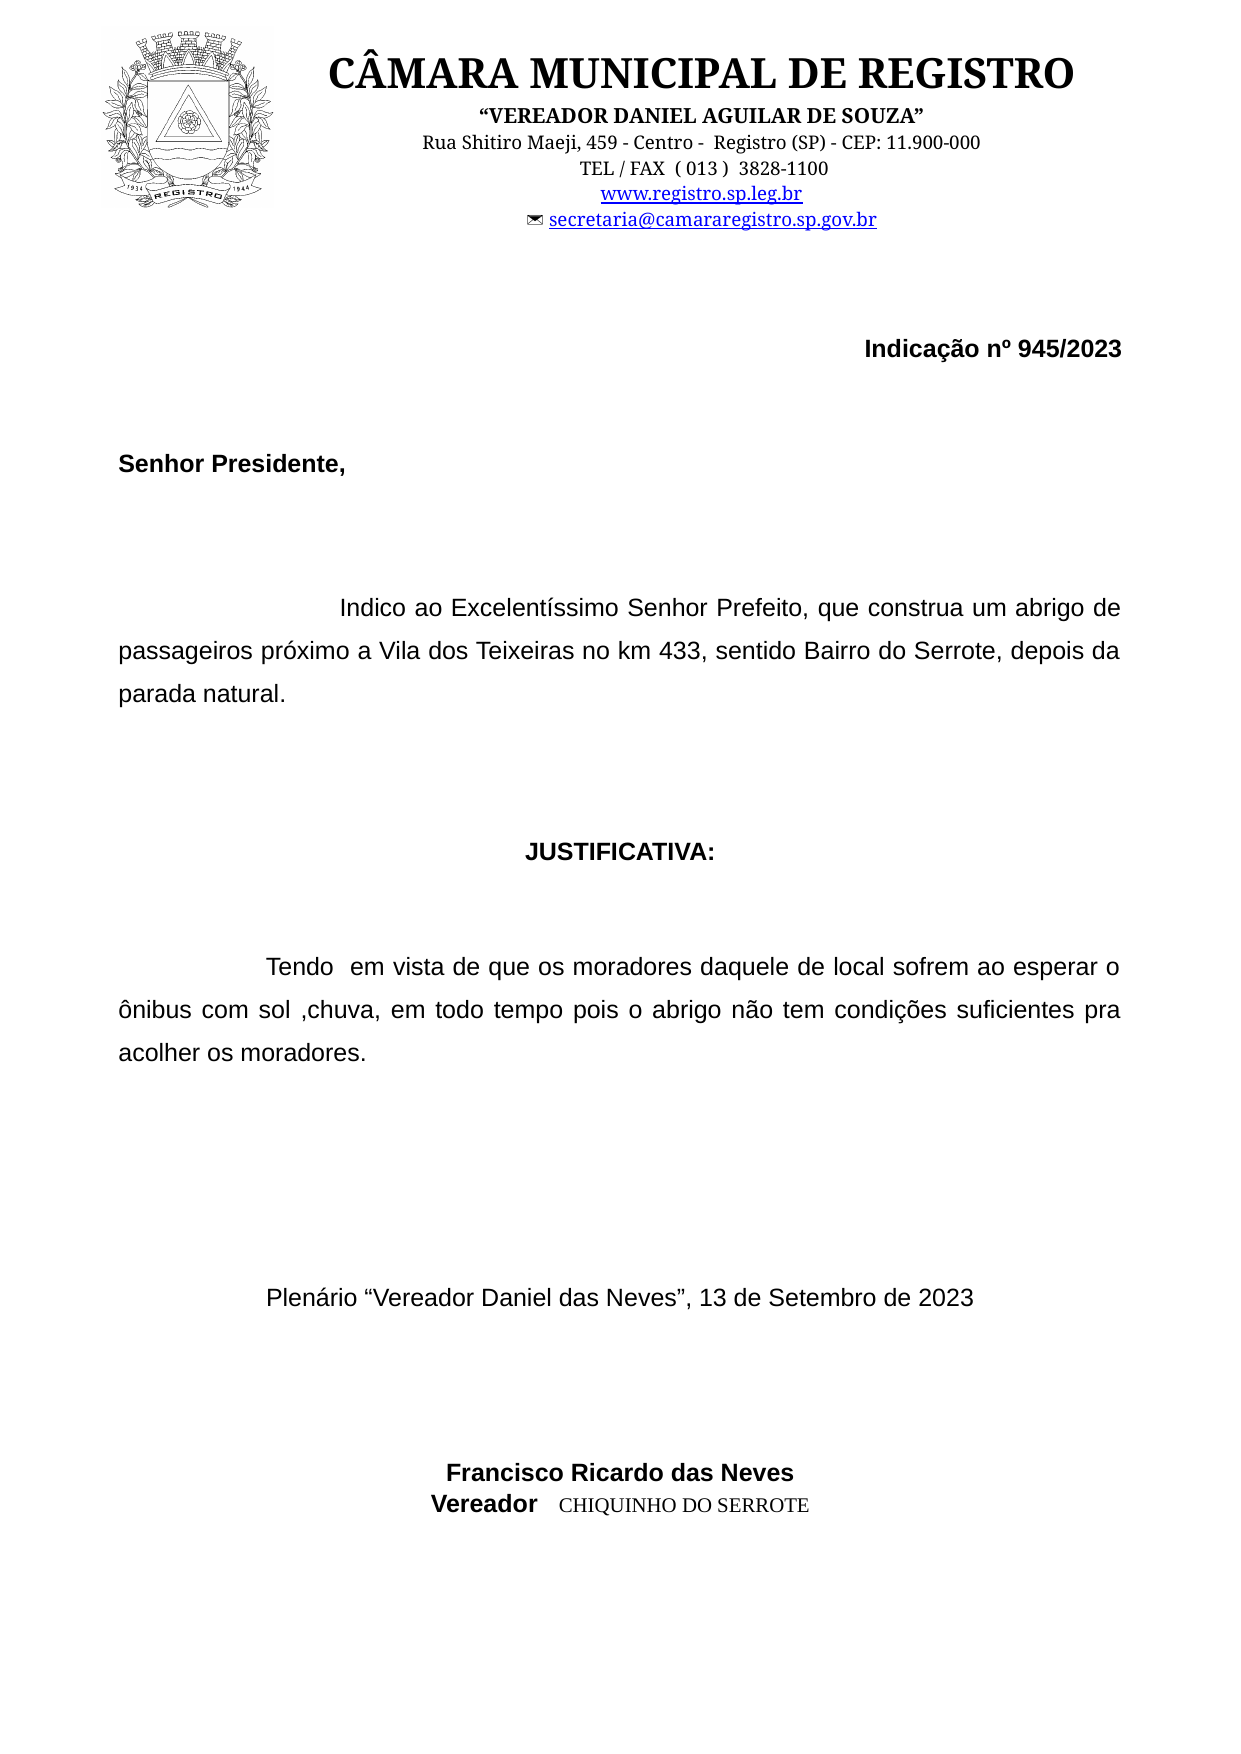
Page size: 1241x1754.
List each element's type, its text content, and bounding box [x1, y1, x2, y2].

text Indico ao Excelentíssimo Senhor Prefeito, que construa um abrigo de passageiros próximo a Vila dos Teixeiras no km 433, sentido Bairro do Serrote, depois da parada natural. [118, 592, 1122, 707]
text Plenário “Vereador Daniel das Neves”, 13 de Setembro de 2023 [118, 1283, 1122, 1311]
text Tendo em vista de que os moradores daquele de local sofrem ao esperar o ônibus com sol ,chuva, em todo tempo pois o abrigo não tem condições suficientes pra acolher os moradores. [118, 952, 1122, 1067]
text Francisco Ricardo das Neves [118, 1455, 1122, 1486]
text Indicação nº 945/2023 [118, 334, 1122, 362]
text JUSTIFICATIVA: [118, 837, 1122, 866]
text Senhor Presidente, [118, 449, 1122, 477]
text Vereador CHIQUINHO DO SERROTE [118, 1486, 1122, 1518]
